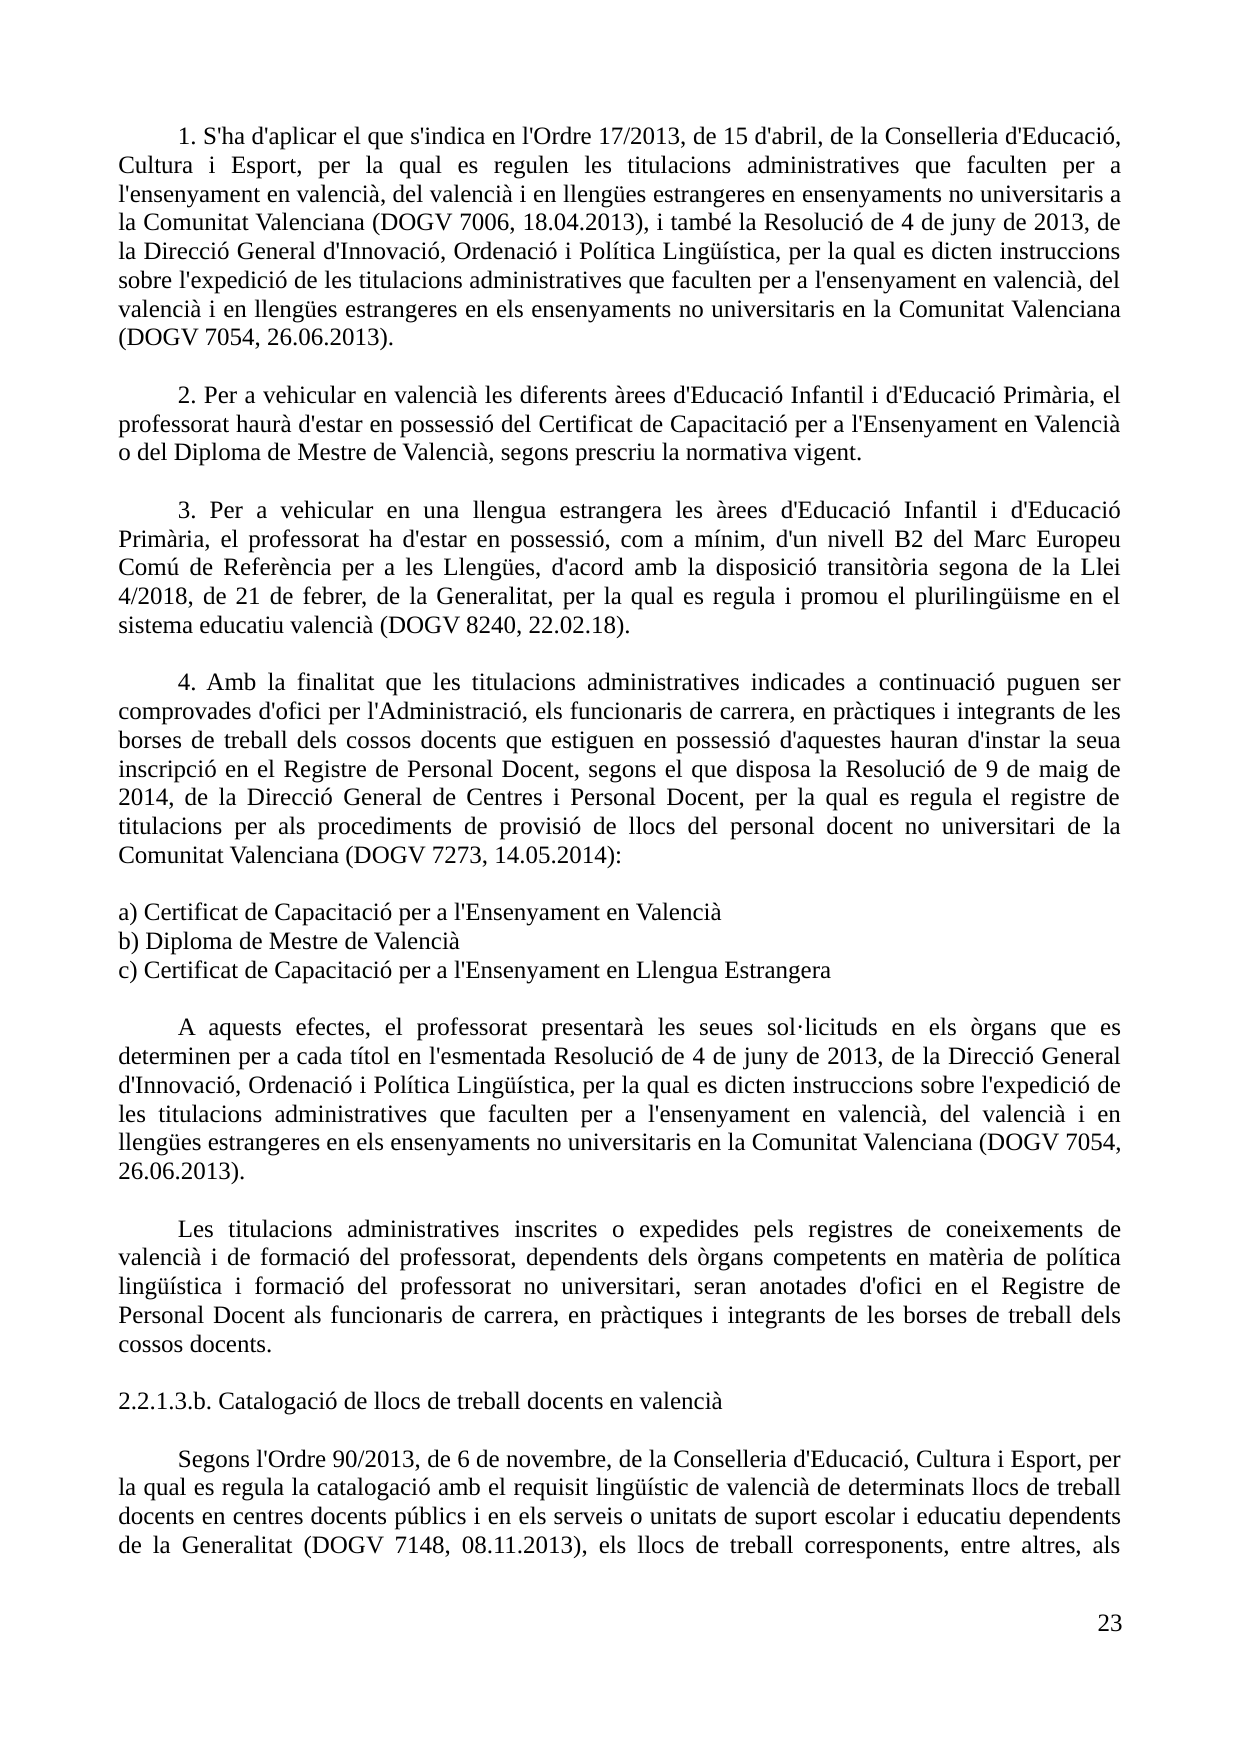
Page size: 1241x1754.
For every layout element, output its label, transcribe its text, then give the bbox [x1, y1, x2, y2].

text Segons l'Ordre 90/2013, de 6 de novembre, de la Conselleria d'Educació, Cultura i Esport, per la qual es regula la catalogació amb el requisit lingüístic de valencià de determinats llocs de treball docents en centres docents públics i en els serveis o unitats de suport escolar i educatiu dependents de la Generalitat (DOGV 7148, 08.11.2013), els llocs de treball corresponents, entre altres, als [118, 1444, 1122, 1559]
text b) Diploma de Mestre de Valencià [118, 926, 1122, 955]
text a) Certificat de Capacitació per a l'Ensenyament en Valencià [118, 897, 1122, 926]
text 2.2.1.3.b. Catalogació de llocs de treball docents en valencià [118, 1386, 1122, 1415]
text 3. Per a vehicular en una llengua estrangera les àrees d'Educació Infantil i d'Educació Primària, el professorat ha d'estar en possessió, com a mínim, d'un nivell B2 del Marc Europeu Comú de Referència per a les Llengües, d'acord amb la disposició transitòria segona de la Llei 4/2018, de 21 de febrer, de la Generalitat, per la qual es regula i promou el plurilingüisme en el sistema educatiu valencià (DOGV 8240, 22.02.18). [118, 495, 1122, 639]
text 4. Amb la finalitat que les titulacions administratives indicades a continuació puguen ser comprovades d'ofici per l'Administració, els funcionaris de carrera, en pràctiques i integrants de les borses de treball dels cossos docents que estiguen en possessió d'aquestes hauran d'instar la seua inscripció en el Registre de Personal Docent, segons el que disposa la Resolució de 9 de maig de 2014, de la Direcció General de Centres i Personal Docent, per la qual es regula el registre de titulacions per als procediments de provisió de llocs del personal docent no universitari de la Comunitat Valenciana (DOGV 7273, 14.05.2014): [118, 667, 1122, 869]
text 1. S'ha d'aplicar el que s'indica en l'Ordre 17/2013, de 15 d'abril, de la Conselleria d'Educació, Cultura i Esport, per la qual es regulen les titulacions administratives que faculten per a l'ensenyament en valencià, del valencià i en llengües estrangeres en ensenyaments no universitaris a la Comunitat Valenciana (DOGV 7006, 18.04.2013), i també la Resolució de 4 de juny de 2013, de la Direcció General d'Innovació, Ordenació i Política Lingüística, per la qual es dicten instruccions sobre l'expedició de les titulacions administratives que faculten per a l'ensenyament en valencià, del valencià i en llengües estrangeres en els ensenyaments no universitaris en la Comunitat Valenciana (DOGV 7054, 26.06.2013). [118, 121, 1122, 351]
text A aquests efectes, el professorat presentarà les seues sol·licituds en els òrgans que es determinen per a cada títol en l'esmentada Resolució de 4 de juny de 2013, de la Direcció General d'Innovació, Ordenació i Política Lingüística, per la qual es dicten instruccions sobre l'expedició de les titulacions administratives que faculten per a l'ensenyament en valencià, del valencià i en llengües estrangeres en els ensenyaments no universitaris en la Comunitat Valenciana (DOGV 7054, 26.06.2013). [118, 1012, 1122, 1185]
text Les titulacions administratives inscrites o expedides pels registres de coneixements de valencià i de formació del professorat, dependents dels òrgans competents en matèria de política lingüística i formació del professorat no universitari, seran anotades d'ofici en el Registre de Personal Docent als funcionaris de carrera, en pràctiques i integrants de les borses de treball dels cossos docents. [118, 1214, 1122, 1357]
text c) Certificat de Capacitació per a l'Ensenyament en Llengua Estrangera [118, 955, 1122, 984]
text 2. Per a vehicular en valencià les diferents àrees d'Educació Infantil i d'Educació Primària, el professorat haurà d'estar en possessió del Certificat de Capacitació per a l'Ensenyament en Valencià o del Diploma de Mestre de Valencià, segons prescriu la normativa vigent. [118, 380, 1122, 466]
